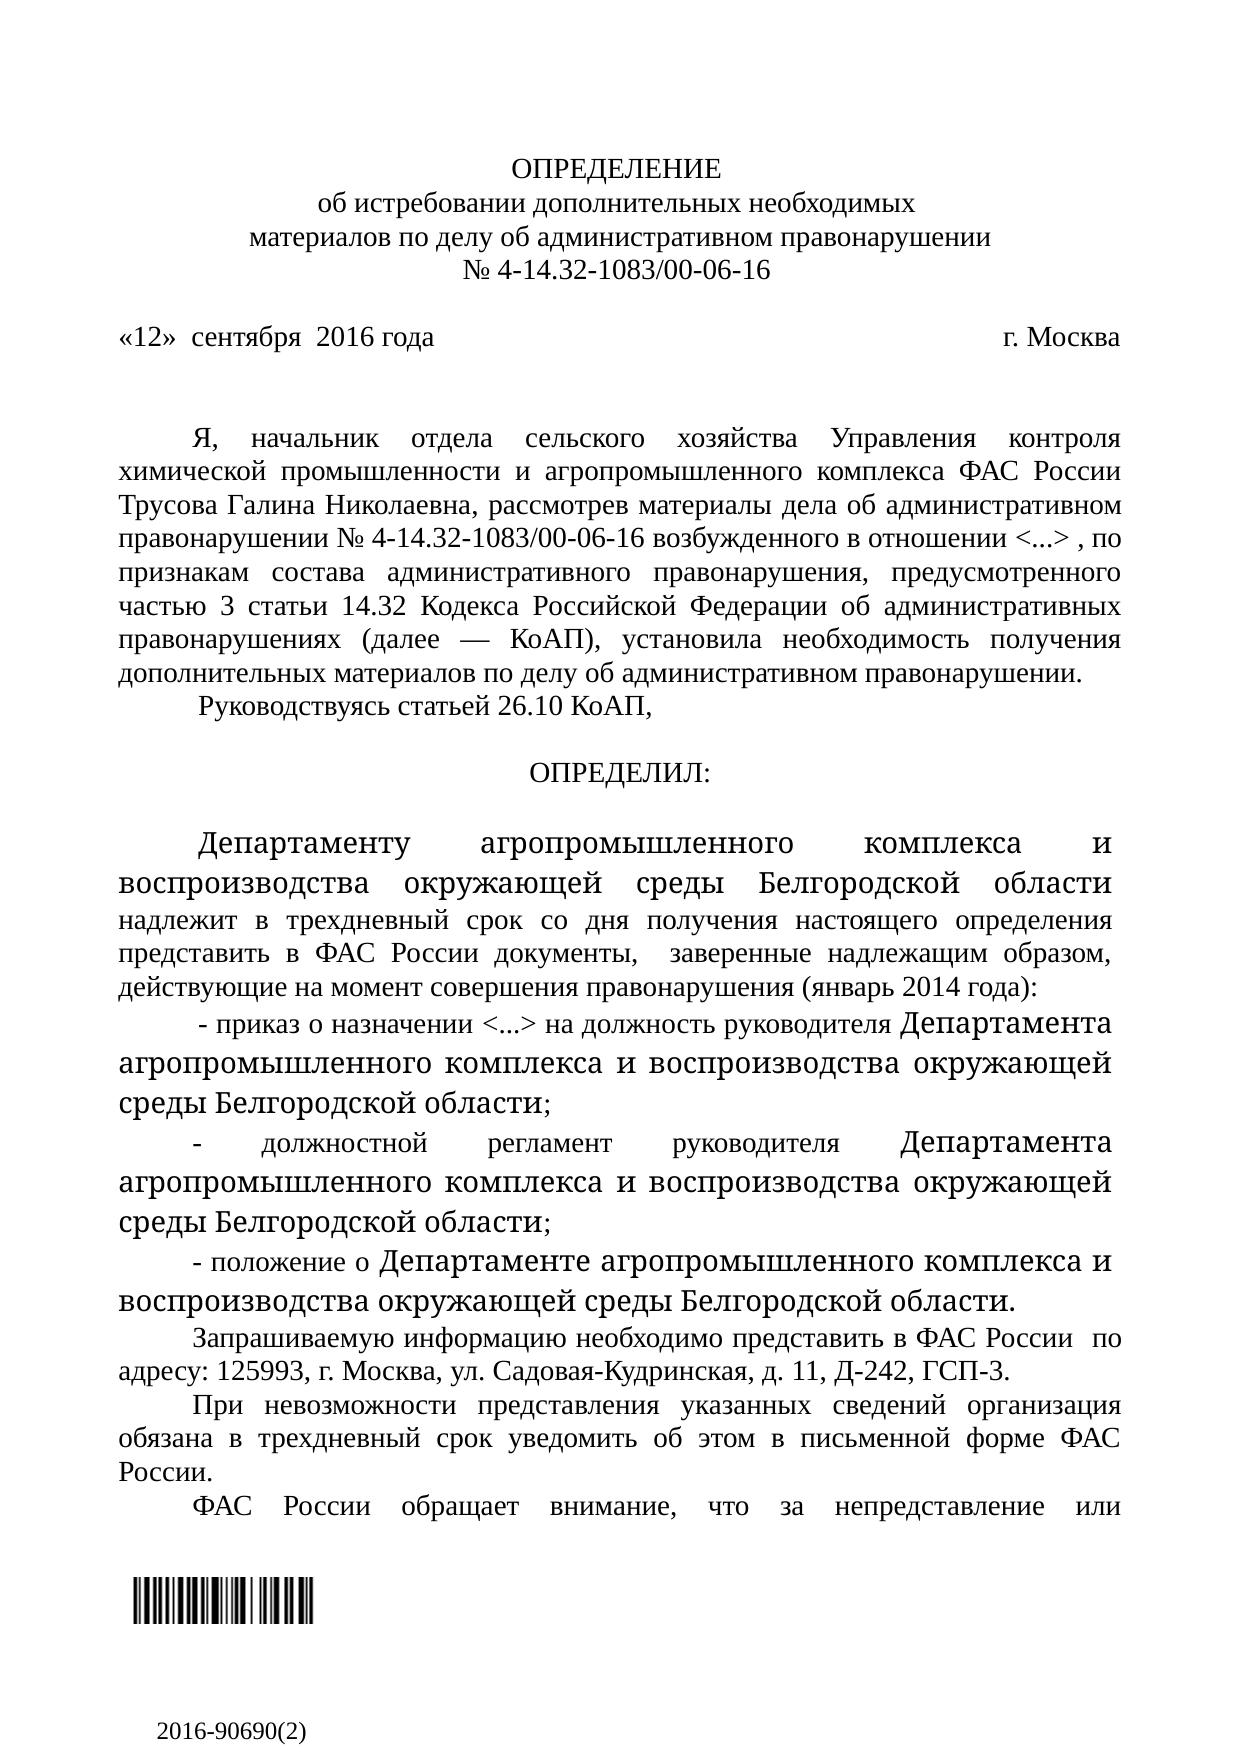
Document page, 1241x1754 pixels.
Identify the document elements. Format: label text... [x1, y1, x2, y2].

text материалов по делу об административном правонарушении [118, 219, 1122, 252]
text ОПРЕДЕЛИЛ: [118, 755, 1122, 789]
text Руководствуясь статьей 26.10 КоАП, [118, 688, 1122, 722]
text Запрашиваемую информацию необходимо представить в ФАС России по адресу: 125993, г. Москва, ул. Садовая-Кудринская, д. 11, Д-242, ГСП-3. [118, 1320, 1122, 1387]
text ОПРЕДЕЛЕНИЕ [118, 152, 1122, 185]
text При невозможности представления указанных сведений организация обязана в трехдневный срок уведомить об этом в письменной форме ФАС России. [118, 1387, 1122, 1488]
text ФАС России обращает внимание, что за непредставление или [118, 1488, 1122, 1521]
picture [118, 1577, 331, 1624]
text - положение о Департаменте агропромышленного комплекса и воспроизводства окружающей среды Белгородской области. [118, 1241, 1113, 1320]
text - приказ о назначении <...> на должность руководителя Департамента агропромышленного комплекса и воспроизводства окружающей среды Белгородской области; [118, 1002, 1113, 1122]
text - должностной регламент руководителя Департамента агропромышленного комплекса и воспроизводства окружающей среды Белгородской области; [118, 1122, 1113, 1241]
text Я, начальник отдела сельского хозяйства Управления контроля химической промышленности и агропромышленного комплекса ФАС России Трусова Галина Николаевна, рассмотрев материалы дела об административном правонарушении № 4-14.32-1083/00-06-16 возбужденного в отношении <...> , по признакам состава административного правонарушения, предусмотренного частью 3 статьи 14.32 Кодекса Российской Федерации об административных правонарушениях (далее — КоАП), установила необходимость получения дополнительных материалов по делу об административном правонарушении. [118, 420, 1122, 688]
text «12» сентября 2016 года г. Москва [118, 319, 1122, 353]
text № 4-14.32-1083/00-06-16 [118, 252, 1122, 286]
text Департаменту агропромышленного комплекса и воспроизводства окружающей среды Белгородской области надлежит в трехдневный срок со дня получения настоящего определения представить в ФАС России документы, заверенные надлежащим образом, действующие на момент совершения правонарушения (январь 2014 года): [118, 822, 1113, 1002]
text об истребовании дополнительных необходимых [118, 185, 1122, 219]
